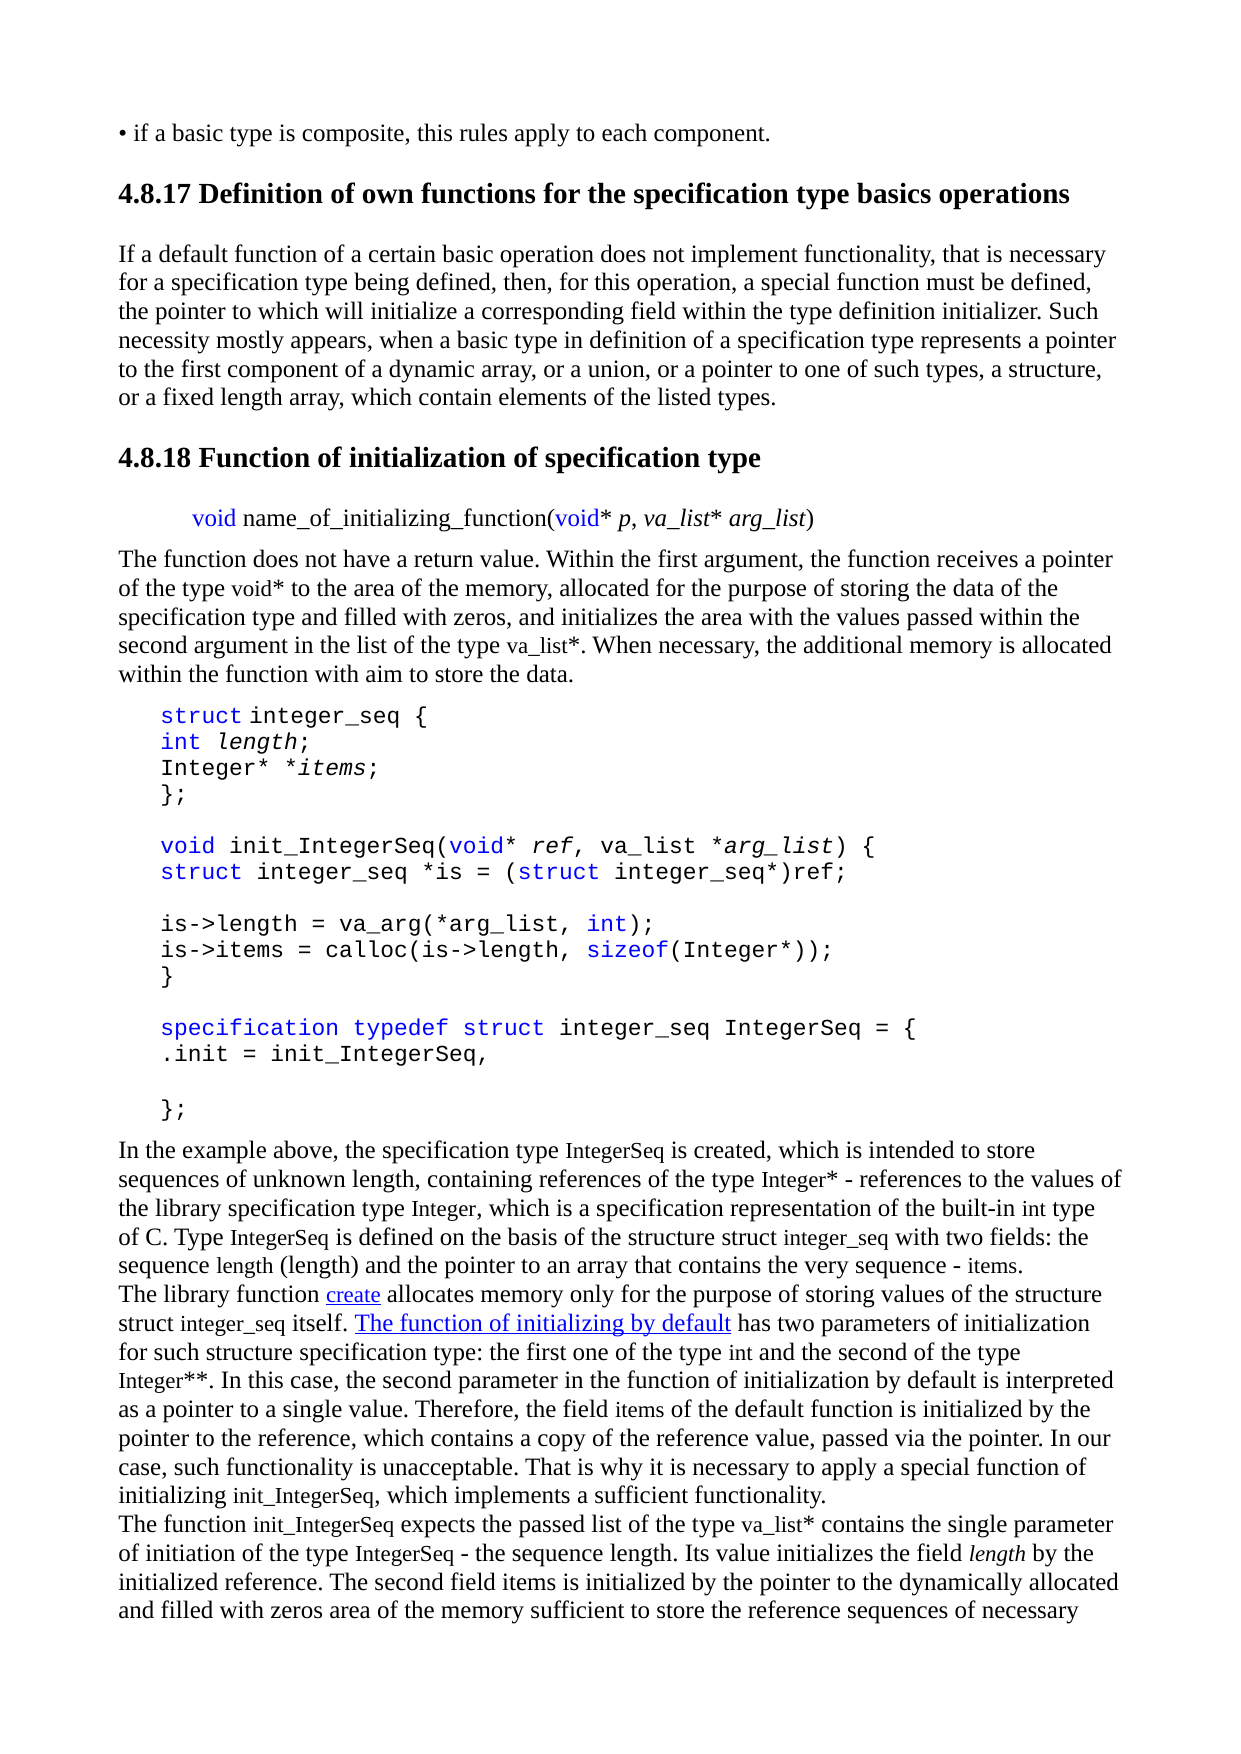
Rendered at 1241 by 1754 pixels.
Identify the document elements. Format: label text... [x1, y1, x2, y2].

text The library function create allocates memory only for the purpose of storing values of the structure struct integer_seq itself. The function of initializing by default has two parameters of initialization for such structure specification type: the first one of the type int and the second of the type Integer**. In this case, the second parameter in the function of initialization by default is interpreted as a pointer to a single value. Therefore, the field items of the default function is initialized by the pointer to the reference, which contains a copy of the reference value, passed via the pointer. In our case, such functionality is unacceptable. That is why it is necessary to apply a special function of initializing init_IntegerSeq, which implements a sufficient functionality. [118, 1279, 1122, 1509]
text • if a basic type is composite, this rules apply to each component. [118, 118, 1122, 147]
text The function does not have a return value. Within the first argument, the function receives a pointer of the type void* to the area of the memory, allocated for the purpose of storing the data of the specification type and filled with zeros, and initializes the area with the values passed within the second argument in the list of the type va_list*. When necessary, the additional memory is allocated within the function with aim to store the data. [118, 544, 1122, 688]
text }; [160, 1093, 1122, 1123]
text In the example above, the specification type IntegerSeq is created, which is intended to store sequences of unknown length, containing references of the type Integer* - references to the values of the library specification type Integer, which is a specification representation of the built-in int type of C. Type IntegerSeq is defined on the basis of the structure struct integer_seq with two fields: the sequence length (length) and the pointer to an array that contains the very sequence - items. [118, 1135, 1122, 1279]
text If a default function of a certain basic operation does not implement functionality, that is necessary for a specification type being defined, then, for this operation, a special function must be defined, the pointer to which will initialize a corresponding field within the type definition initializer. Such necessity mostly appears, when a basic type in definition of a specification type represents a pointer to the first component of a dynamic array, or a union, or a pointer to one of such types, a structure, or a fixed length array, which contain elements of the listed types. [118, 239, 1122, 411]
text struct integer_seq { int length; Integer* *items; }; void init_IntegerSeq(void* ref, va_list *arg_list) { struct integer_seq *is = (struct integer_seq*)ref; is->length = va_arg(*arg_list, int); is->items = calloc(is->length, sizeof(Integer*)); } specification typedef struct integer_seq IntegerSeq = { .init = init_IntegerSeq, [160, 701, 1122, 1068]
text The function init_IntegerSeq expects the passed list of the type va_list* contains the single parameter of initiation of the type IntegerSeq - the sequence length. Its value initializes the field length by the initialized reference. The second field items is initialized by the pointer to the dynamically allocated and filled with zeros area of the memory sufficient to store the reference sequences of necessary [118, 1509, 1122, 1624]
subtitle 4.8.18 Function of initialization of specification type [118, 440, 1122, 474]
text void name_of_initializing_function(void* p, va_list* arg_list) [118, 503, 1122, 532]
subtitle 4.8.17 Definition of own functions for the specification type basics operations [118, 176, 1122, 209]
